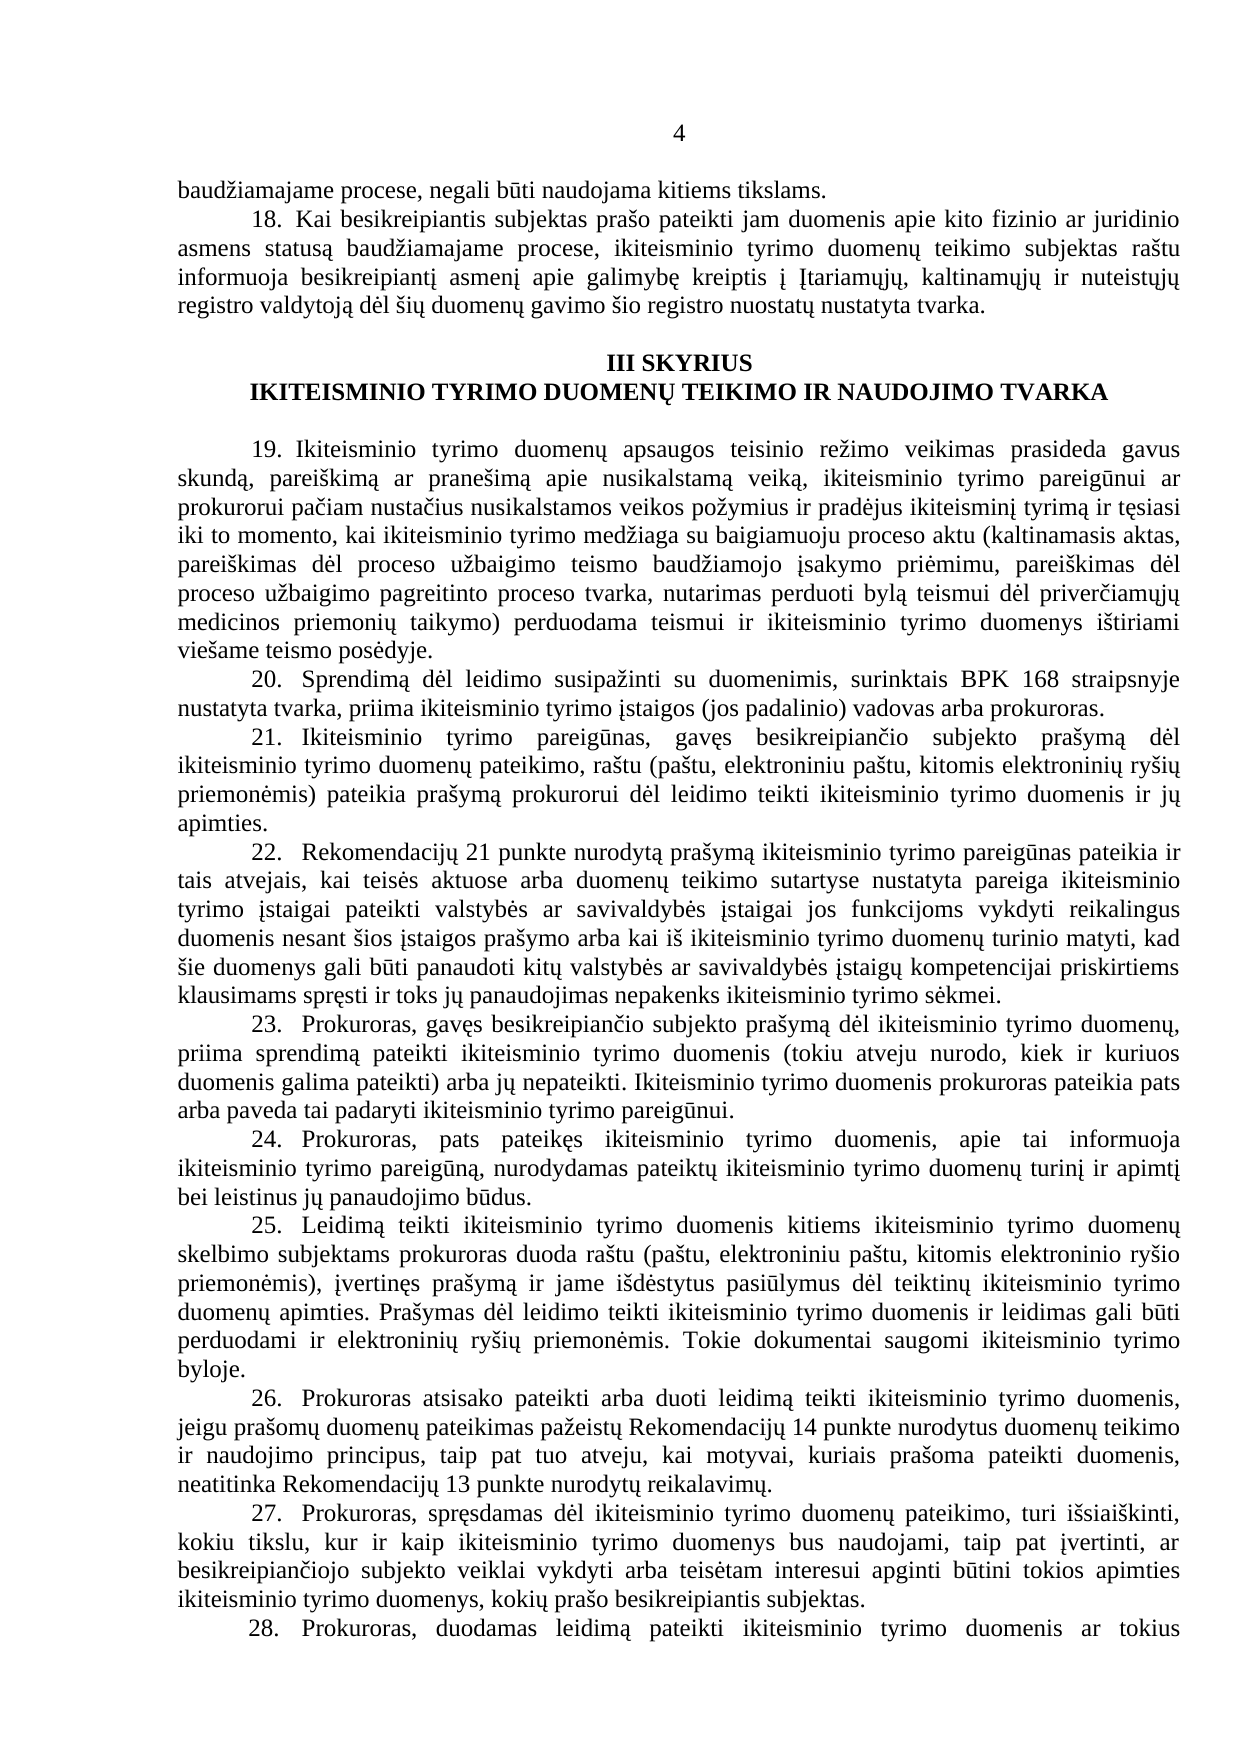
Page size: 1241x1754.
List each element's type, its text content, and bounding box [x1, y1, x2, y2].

text baudžiamajame procese, negali būti naudojama kitiems tikslams. [177, 176, 1181, 204]
text 19. Ikiteisminio tyrimo duomenų apsaugos teisinio režimo veikimas prasideda gavus skundą, pareiškimą ar pranešimą apie nusikalstamą veiką, ikiteisminio tyrimo pareigūnui ar prokurorui pačiam nustačius nusikalstamos veikos požymius ir pradėjus ikiteisminį tyrimą ir tęsiasi iki to momento, kai ikiteisminio tyrimo medžiaga su baigiamuoju proceso aktu (kaltinamasis aktas, pareiškimas dėl proceso užbaigimo teismo baudžiamojo įsakymo priėmimu, pareiškimas dėl proceso užbaigimo pagreitinto proceso tvarka, nutarimas perduoti bylą teismui dėl priverčiamųjų medicinos priemonių taikymo) perduodama teismui ir ikiteisminio tyrimo duomenys ištiriami viešame teismo posėdyje. [177, 434, 1181, 664]
text 20. Sprendimą dėl leidimo susipažinti su duomenimis, surinktais BPK 168 straipsnyje nustatyta tvarka, priima ikiteisminio tyrimo įstaigos (jos padalinio) vadovas arba prokuroras. [177, 664, 1181, 722]
text 27. Prokuroras, spręsdamas dėl ikiteisminio tyrimo duomenų pateikimo, turi išsiaiškinti, kokiu tikslu, kur ir kaip ikiteisminio tyrimo duomenys bus naudojami, taip pat įvertinti, ar besikreipiančiojo subjekto veiklai vykdyti arba teisėtam interesui apginti būtini tokios apimties ikiteisminio tyrimo duomenys, kokių prašo besikreipiantis subjektas. [177, 1498, 1181, 1613]
text 25. Leidimą teikti ikiteisminio tyrimo duomenis kitiems ikiteisminio tyrimo duomenų skelbimo subjektams prokuroras duoda raštu (paštu, elektroniniu paštu, kitomis elektroninio ryšio priemonėmis), įvertinęs prašymą ir jame išdėstytus pasiūlymus dėl teiktinų ikiteisminio tyrimo duomenų apimties. Prašymas dėl leidimo teikti ikiteisminio tyrimo duomenis ir leidimas gali būti perduodami ir elektroninių ryšių priemonėmis. Tokie dokumentai saugomi ikiteisminio tyrimo byloje. [177, 1211, 1181, 1383]
text III SKYRIUS [177, 348, 1181, 377]
text 24. Prokuroras, pats pateikęs ikiteisminio tyrimo duomenis, apie tai informuoja ikiteisminio tyrimo pareigūną, nurodydamas pateiktų ikiteisminio tyrimo duomenų turinį ir apimtį bei leistinus jų panaudojimo būdus. [177, 1124, 1181, 1211]
text 22. Rekomendacijų 21 punkte nurodytą prašymą ikiteisminio tyrimo pareigūnas pateikia ir tais atvejais, kai teisės aktuose arba duomenų teikimo sutartyse nustatyta pareiga ikiteisminio tyrimo įstaigai pateikti valstybės ar savivaldybės įstaigai jos funkcijoms vykdyti reikalingus duomenis nesant šios įstaigos prašymo arba kai iš ikiteisminio tyrimo duomenų turinio matyti, kad šie duomenys gali būti panaudoti kitų valstybės ar savivaldybės įstaigų kompetencijai priskirtiems klausimams spręsti ir toks jų panaudojimas nepakenks ikiteisminio tyrimo sėkmei. [177, 837, 1181, 1009]
text 21. Ikiteisminio tyrimo pareigūnas, gavęs besikreipiančio subjekto prašymą dėl ikiteisminio tyrimo duomenų pateikimo, raštu (paštu, elektroniniu paštu, kitomis elektroninių ryšių priemonėmis) pateikia prašymą prokurorui dėl leidimo teikti ikiteisminio tyrimo duomenis ir jų apimties. [177, 722, 1181, 837]
text 18. Kai besikreipiantis subjektas prašo pateikti jam duomenis apie kito fizinio ar juridinio asmens statusą baudžiamajame procese, ikiteisminio tyrimo duomenų teikimo subjektas raštu informuoja besikreipiantį asmenį apie galimybę kreiptis į Įtariamųjų, kaltinamųjų ir nuteistųjų registro valdytoją dėl šių duomenų gavimo šio registro nuostatų nustatyta tvarka. [177, 204, 1181, 319]
text 23. Prokuroras, gavęs besikreipiančio subjekto prašymą dėl ikiteisminio tyrimo duomenų, priima sprendimą pateikti ikiteisminio tyrimo duomenis (tokiu atveju nurodo, kiek ir kuriuos duomenis galima pateikti) arba jų nepateikti. Ikiteisminio tyrimo duomenis prokuroras pateikia pats arba paveda tai padaryti ikiteisminio tyrimo pareigūnui. [177, 1009, 1181, 1124]
text IKITEISMINIO TYRIMO DUOMENŲ TEIKIMO ir naudojimo TVARKA [177, 377, 1181, 406]
text 26. Prokuroras atsisako pateikti arba duoti leidimą teikti ikiteisminio tyrimo duomenis, jeigu prašomų duomenų pateikimas pažeistų Rekomendacijų 14 punkte nurodytus duomenų teikimo ir naudojimo principus, taip pat tuo atveju, kai motyvai, kuriais prašoma pateikti duomenis, neatitinka Rekomendacijų 13 punkte nurodytų reikalavimų. [177, 1383, 1181, 1498]
text 28. Prokuroras, duodamas leidimą pateikti ikiteisminio tyrimo duomenis ar tokius [177, 1613, 1181, 1642]
